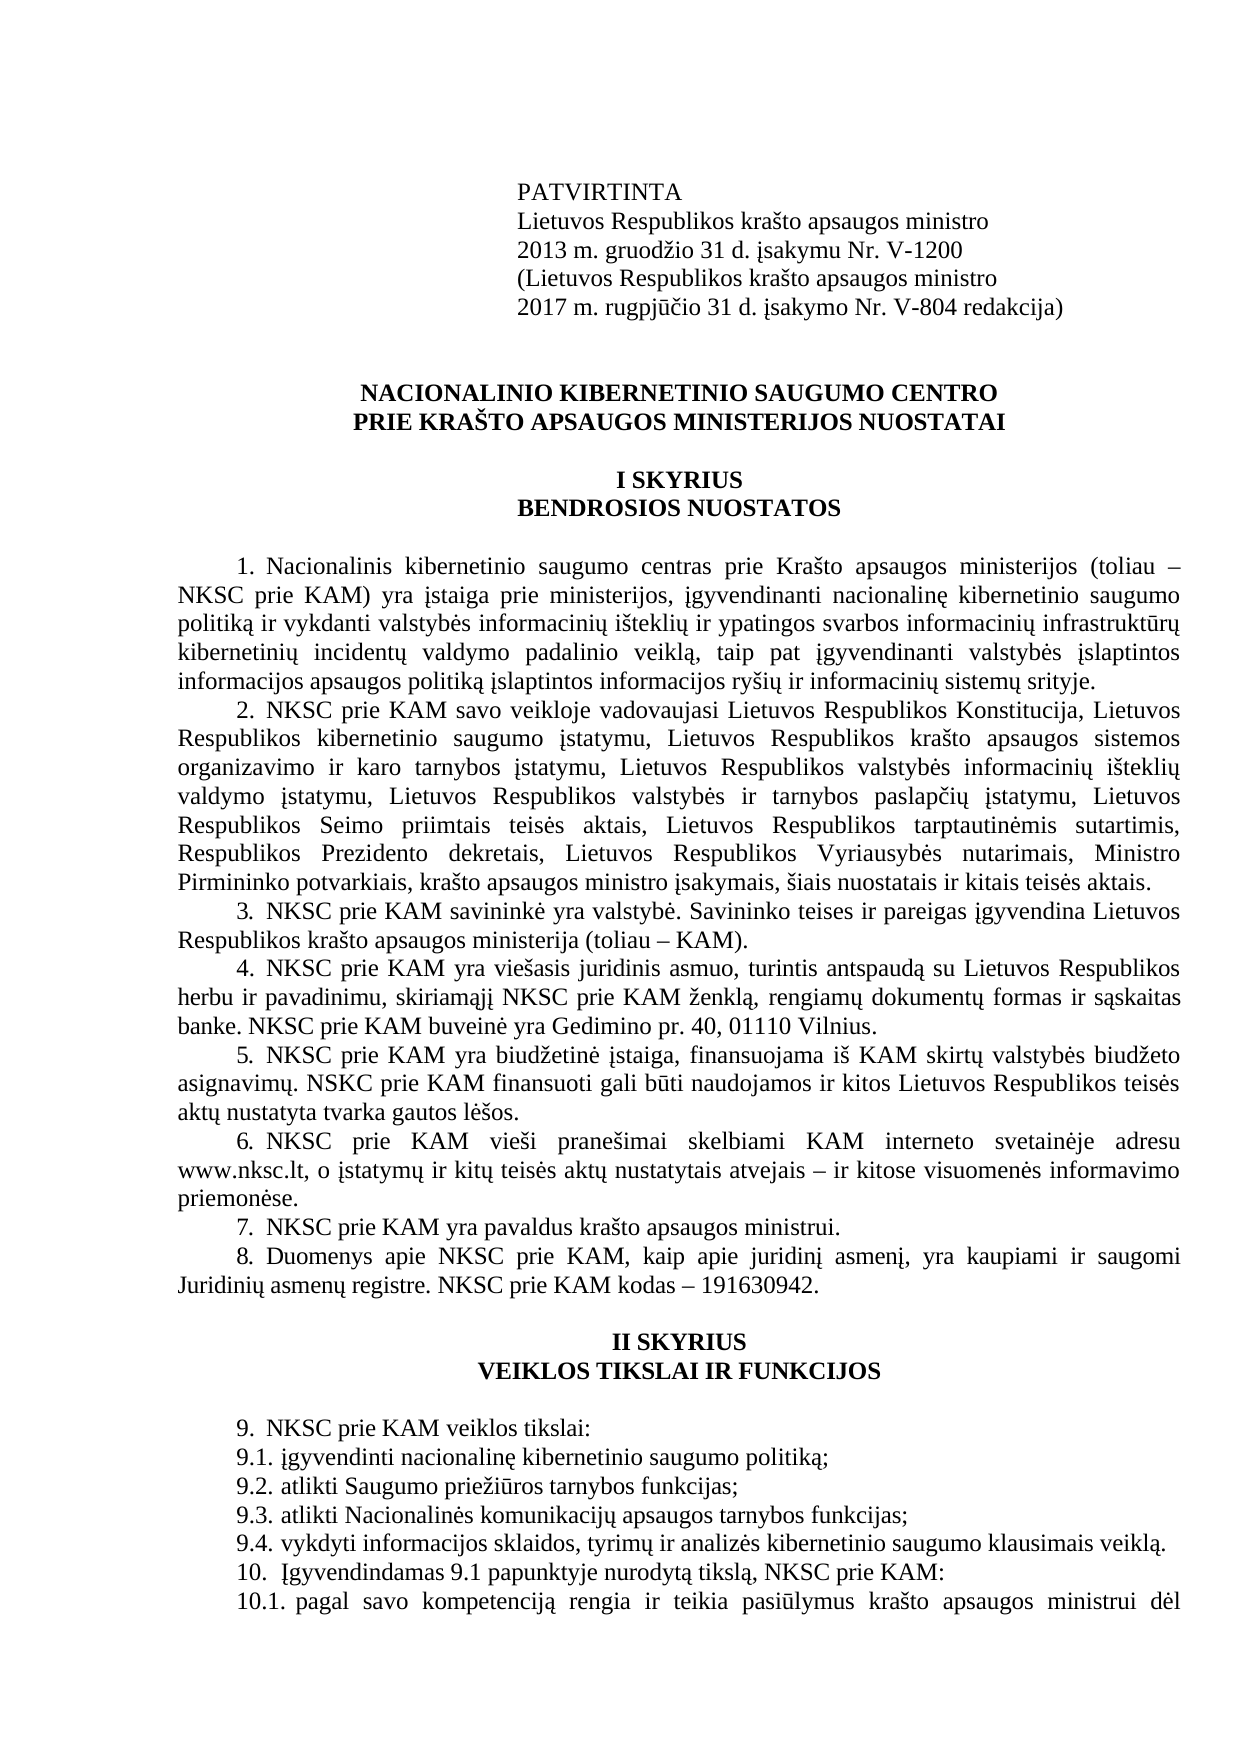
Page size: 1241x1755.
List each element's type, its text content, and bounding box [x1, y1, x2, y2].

text 7. NKSC prie KAM yra pavaldus krašto apsaugos ministrui. [177, 1212, 1181, 1241]
text 3. NKSC prie KAM savininkė yra valstybė. Savininko teises ir pareigas įgyvendina Lietuvos Respublikos krašto apsaugos ministerija (toliau – KAM). [177, 896, 1181, 953]
text (Lietuvos Respublikos krašto apsaugos ministro [177, 263, 1181, 292]
text Nacionalinio kibernetinio saugumo centrO [177, 378, 1181, 407]
text 5. NKSC prie KAM yra biudžetinė įstaiga, finansuojama iš KAM skirtų valstybės biudžeto asignavimų. NSKC prie KAM finansuoti gali būti naudojamos ir kitos Lietuvos Respublikos teisės aktų nustatyta tvarka gautos lėšos. [177, 1040, 1181, 1126]
text 9.3. atlikti Nacionalinės komunikacijų apsaugos tarnybos funkcijas; [236, 1500, 1181, 1528]
text VEIKLOS TIKSLAI IR FUNKCIJOS [177, 1356, 1181, 1385]
text Lietuvos Respublikos krašto apsaugos ministro [177, 206, 1181, 235]
text BENDROSIOS NUOSTATOS [177, 493, 1181, 522]
text 1. Nacionalinis kibernetinio saugumo centras prie Krašto apsaugos ministerijos (toliau – NKSC prie KAM) yra įstaiga prie ministerijos, įgyvendinanti nacionalinę kibernetinio saugumo politiką ir vykdanti valstybės informacinių išteklių ir ypatingos svarbos informacinių infrastruktūrų kibernetinių incidentų valdymo padalinio veiklą, taip pat įgyvendinanti valstybės įslaptintos informacijos apsaugos politiką įslaptintos informacijos ryšių ir informacinių sistemų srityje. [177, 551, 1181, 695]
text 8. Duomenys apie NKSC prie KAM, kaip apie juridinį asmenį, yra kaupiami ir saugomi Juridinių asmenų registre. NKSC prie KAM kodas – 191630942. [177, 1241, 1181, 1298]
text PRIE KRAŠTO APSAUGOS MINISTERIJOS NUOSTATAI [177, 407, 1181, 436]
text 9. NKSC prie KAM veiklos tikslai: [177, 1413, 1181, 1442]
text 9.4. vykdyti informacijos sklaidos, tyrimų ir analizės kibernetinio saugumo klausimais veiklą. [236, 1528, 1181, 1557]
text II SKYRIUS [177, 1327, 1181, 1356]
text 2. NKSC prie KAM savo veikloje vadovaujasi Lietuvos Respublikos Konstitucija, Lietuvos Respublikos kibernetinio saugumo įstatymu, Lietuvos Respublikos krašto apsaugos sistemos organizavimo ir karo tarnybos įstatymu, Lietuvos Respublikos valstybės informacinių išteklių valdymo įstatymu, Lietuvos Respublikos valstybės ir tarnybos paslapčių įstatymu, Lietuvos Respublikos Seimo priimtais teisės aktais, Lietuvos Respublikos tarptautinėmis sutartimis, Respublikos Prezidento dekretais, Lietuvos Respublikos Vyriausybės nutarimais, Ministro Pirmininko potvarkiais, krašto apsaugos ministro įsakymais, šiais nuostatais ir kitais teisės aktais. [177, 695, 1181, 896]
text PATVIRTINTA [177, 177, 1181, 206]
text 2017 m. rugpjūčio 31 d. įsakymo Nr. V-804 redakcija) [177, 292, 1181, 321]
text 6. NKSC prie KAM vieši pranešimai skelbiami KAM interneto svetainėje adresu www.nksc.lt, o įstatymų ir kitų teisės aktų nustatytais atvejais – ir kitose visuomenės informavimo priemonėse. [177, 1126, 1181, 1212]
text 10. Įgyvendindamas 9.1 papunktyje nurodytą tikslą, NKSC prie KAM: [177, 1557, 1181, 1586]
text I SKYRIUS [177, 465, 1181, 493]
text 9.1. įgyvendinti nacionalinę kibernetinio saugumo politiką; [177, 1442, 1181, 1471]
text 9.2. atlikti Saugumo priežiūros tarnybos funkcijas; [236, 1471, 1181, 1500]
text 10.1. pagal savo kompetenciją rengia ir teikia pasiūlymus krašto apsaugos ministrui dėl [177, 1586, 1181, 1615]
text 4. NKSC prie KAM yra viešasis juridinis asmuo, turintis antspaudą su Lietuvos Respublikos herbu ir pavadinimu, skiriamąjį NKSC prie KAM ženklą, rengiamų dokumentų formas ir sąskaitas banke. NKSC prie KAM buveinė yra Gedimino pr. 40, 01110 Vilnius. [177, 953, 1181, 1040]
text 2013 m. gruodžio 31 d. įsakymu Nr. V-1200 [177, 235, 1181, 263]
